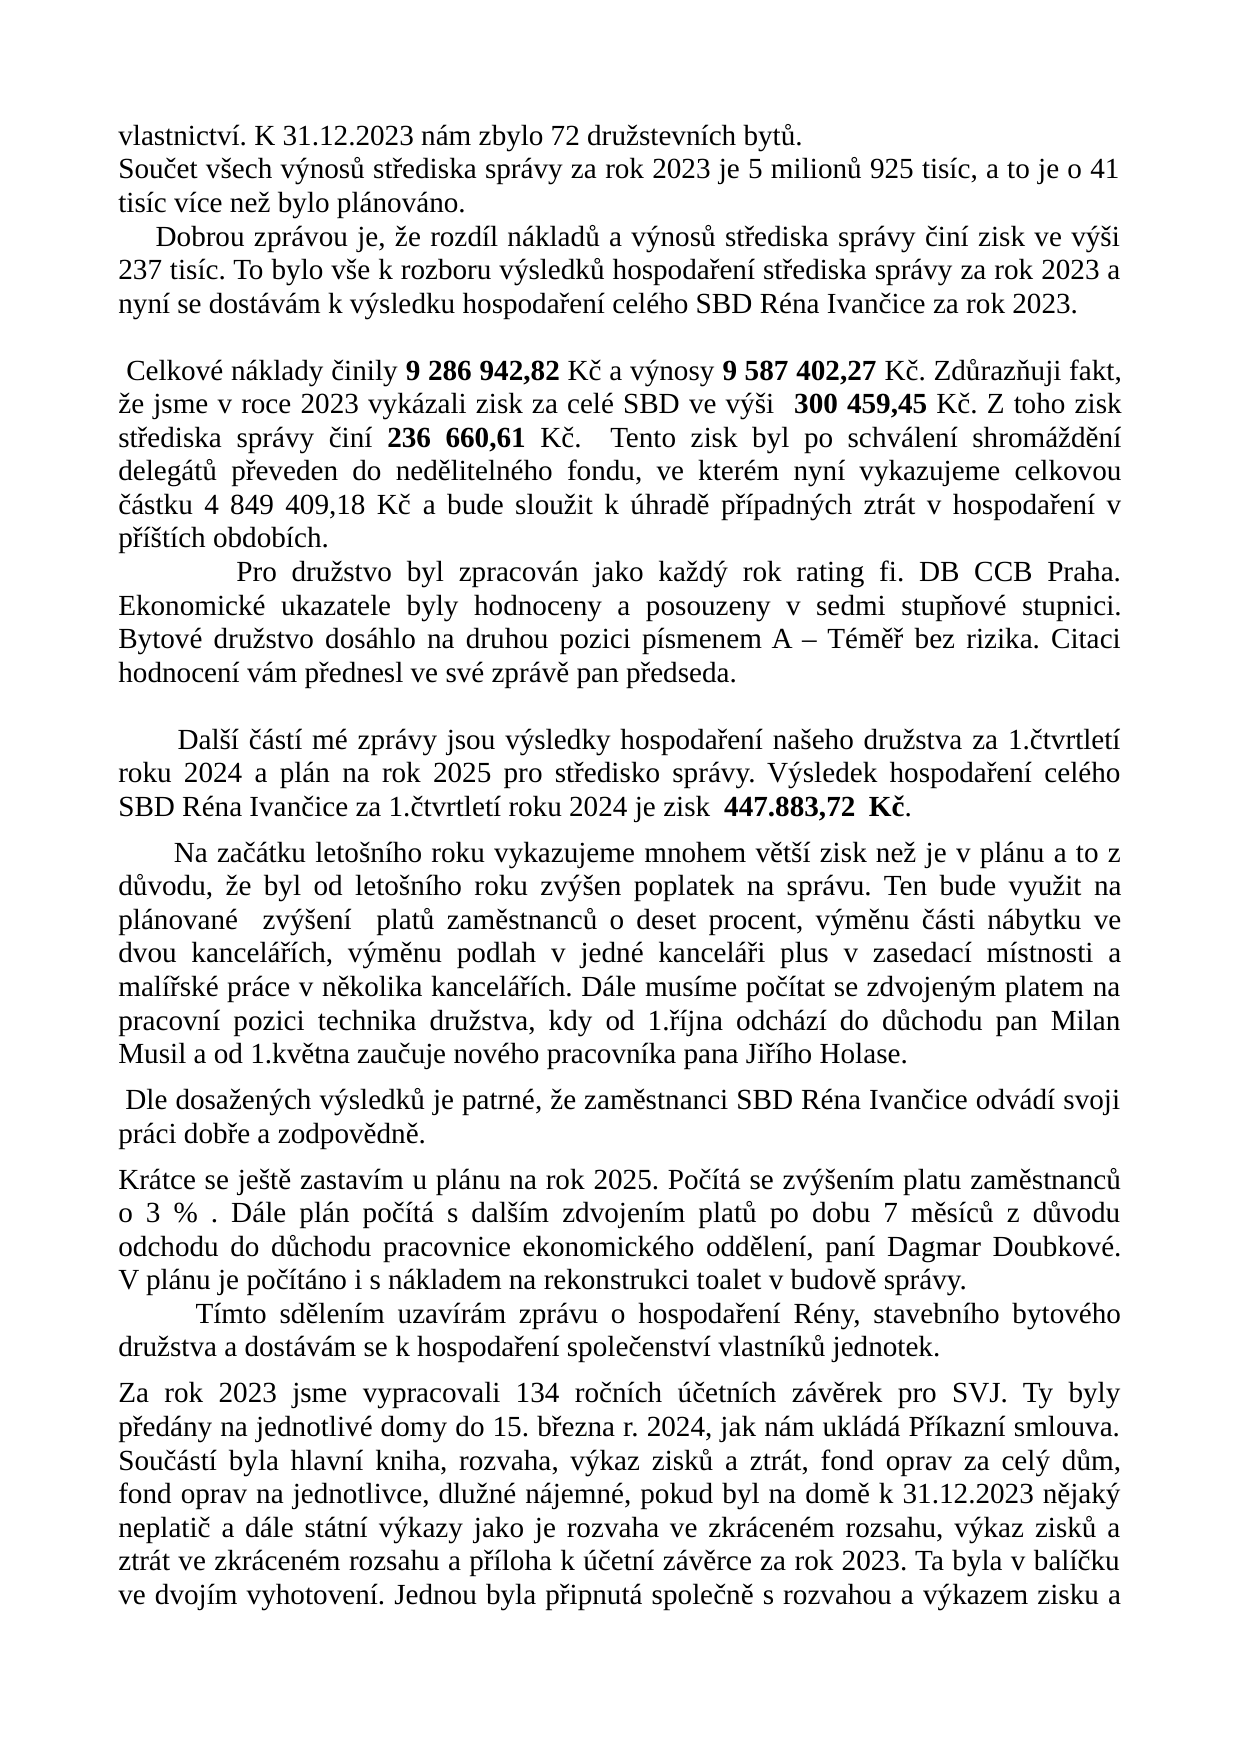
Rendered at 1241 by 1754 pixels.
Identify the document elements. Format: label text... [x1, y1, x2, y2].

text Pro družstvo byl zpracován jako každý rok rating fi. DB CCB Praha. Ekonomické ukazatele byly hodnoceny a posouzeny v sedmi stupňové stupnici. Bytové družstvo dosáhlo na druhou pozici písmenem A – Téměř bez rizika. Citaci hodnocení vám přednesl ve své zprávě pan předseda. [118, 554, 1122, 688]
text Dobrou zprávou je, že rozdíl nákladů a výnosů střediska správy činí zisk ve výši 237 tisíc. To bylo vše k rozboru výsledků hospodaření střediska správy za rok 2023 a nyní se dostávám k výsledku hospodaření celého SBD Réna Ivančice za rok 2023. [118, 219, 1122, 319]
text Za rok 2023 jsme vypracovali 134 ročních účetních závěrek pro SVJ. Ty byly předány na jednotlivé domy do 15. března r. 2024, jak nám ukládá Příkazní smlouva. Součástí byla hlavní kniha, rozvaha, výkaz zisků a ztrát, fond oprav za celý dům, fond oprav na jednotlivce, dlužné nájemné, pokud byl na domě k 31.12.2023 nějaký neplatič a dále státní výkazy jako je rozvaha ve zkráceném rozsahu, výkaz zisků a ztrát ve zkráceném rozsahu a příloha k účetní závěrce za rok 2023. Ta byla v balíčku ve dvojím vyhotovení. Jednou byla připnutá společně s rozvahou a výkazem zisku a [118, 1376, 1122, 1610]
text Celkové náklady činily 9 286 942,82 Kč a výnosy 9 587 402,27 Kč. Zdůrazňuji fakt, že jsme v roce 2023 vykázali zisk za celé SBD ve výši 300 459,45 Kč. Z toho zisk střediska správy činí 236 660,61 Kč. Tento zisk byl po schválení shromáždění delegátů převeden do nedělitelného fondu, ve kterém nyní vykazujeme celkovou částku 4 849 409,18 Kč a bude sloužit k úhradě případných ztrát v hospodaření v příštích obdobích. [118, 353, 1122, 554]
text Na začátku letošního roku vykazujeme mnohem větší zisk než je v plánu a to z důvodu, že byl od letošního roku zvýšen poplatek na správu. Ten bude využit na plánované zvýšení platů zaměstnanců o deset procent, výměnu části nábytku ve dvou kancelářích, výměnu podlah v jedné kanceláři plus v zasedací místnosti a malířské práce v několika kancelářích. Dále musíme počítat se zdvojeným platem na pracovní pozici technika družstva, kdy od 1.října odchází do důchodu pan Milan Musil a od 1.května zaučuje nového pracovníka pana Jiřího Holase. [118, 835, 1122, 1070]
text Součet všech výnosů střediska správy za rok 2023 je 5 milionů 925 tisíc, a to je o 41 tisíc více než bylo plánováno. [118, 152, 1122, 219]
text Dle dosažených výsledků je patrné, že zaměstnanci SBD Réna Ivančice odvádí svoji práci dobře a zodpovědně. [118, 1082, 1122, 1149]
text Další částí mé zprávy jsou výsledky hospodaření našeho družstva za 1.čtvrtletí roku 2024 a plán na rok 2025 pro středisko správy. Výsledek hospodaření celého SBD Réna Ivančice za 1.čtvrtletí roku 2024 je zisk 447.883,72 Kč. [118, 722, 1122, 822]
text Krátce se ještě zastavím u plánu na rok 2025. Počítá se zvýšením platu zaměstnanců o 3 % . Dále plán počítá s dalším zdvojením platů po dobu 7 měsíců z důvodu odchodu do důchodu pracovnice ekonomického oddělení, paní Dagmar Doubkové. V plánu je počítáno i s nákladem na rekonstrukci toalet v budově správy. [118, 1162, 1122, 1296]
text vlastnictví. K 31.12.2023 nám zbylo 72 družstevních bytů. [118, 118, 1122, 152]
text Tímto sdělením uzavírám zprávu o hospodaření Rény, stavebního bytového družstva a dostávám se k hospodaření společenství vlastníků jednotek. [118, 1296, 1122, 1363]
